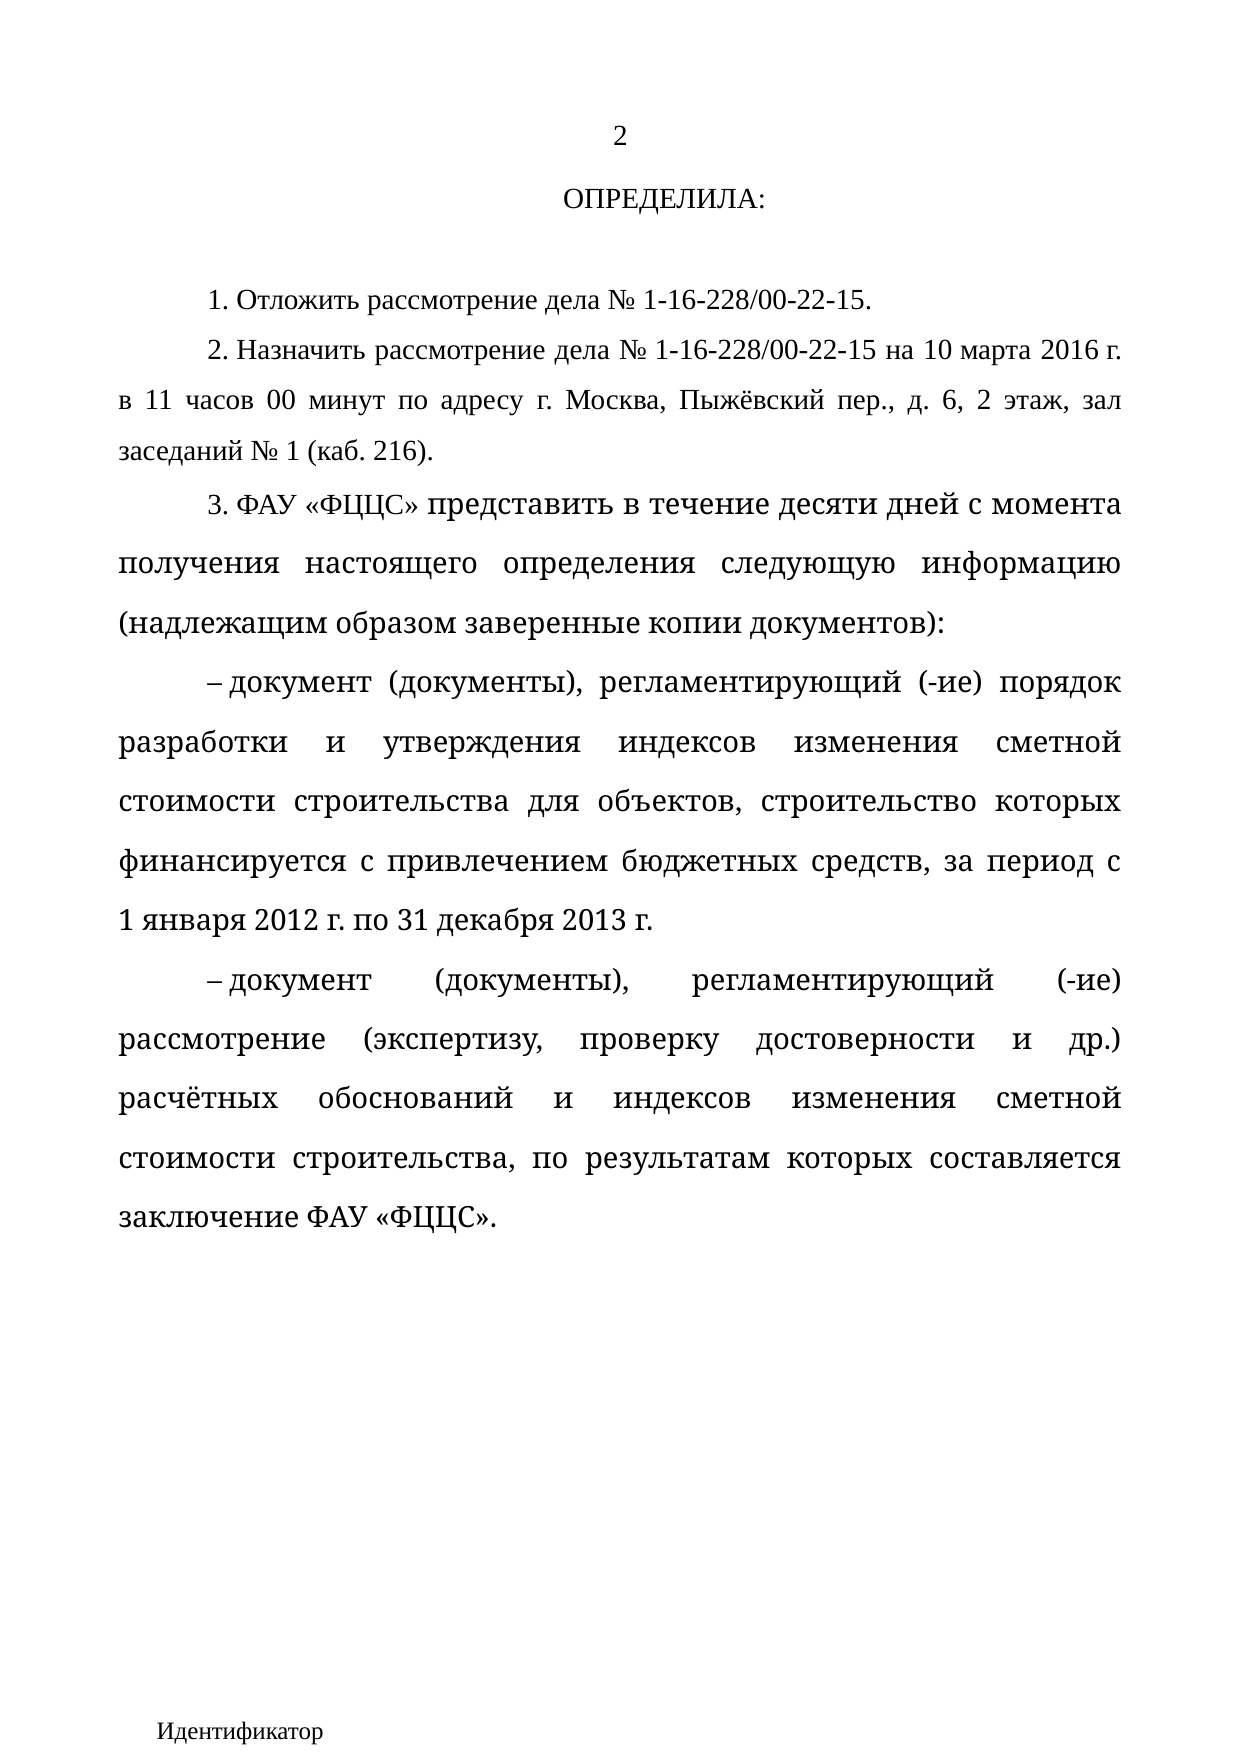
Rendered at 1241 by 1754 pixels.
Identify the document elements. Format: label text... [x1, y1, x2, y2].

text 2. Назначить рассмотрение дела № 1-16-228/00-22-15 на 10 марта 2016 г. в 11 часов 00 минут по адресу г. Москва, Пыжёвский пер., д. 6, 2 этаж, зал заседаний № 1 (каб. 216). [118, 332, 1122, 466]
text – документ (документы), регламентирующий (-ие) порядок разработки и утверждения индексов изменения сметной стоимости строительства для объектов, строительство которых финансируется с привлечением бюджетных средств, за период с 1 января 2012 г. по 31 декабря 2013 г. [118, 661, 1122, 939]
text ОПРЕДЕЛИЛА: [118, 181, 1122, 215]
text 3. ФАУ «ФЦЦС» представить в течение десяти дней с момента получения настоящего определения следующую информацию (надлежащим образом заверенные копии документов): [118, 483, 1122, 642]
text 1. Отложить рассмотрение дела № 1-16-228/00-22-15. [118, 282, 1122, 315]
text – документ (документы), регламентирующий (-ие) рассмотрение (экспертизу, проверку достоверности и др.) расчётных обоснований и индексов изменения сметной стоимости строительства, по результатам которых составляется заключение ФАУ «ФЦЦС». [118, 959, 1122, 1236]
